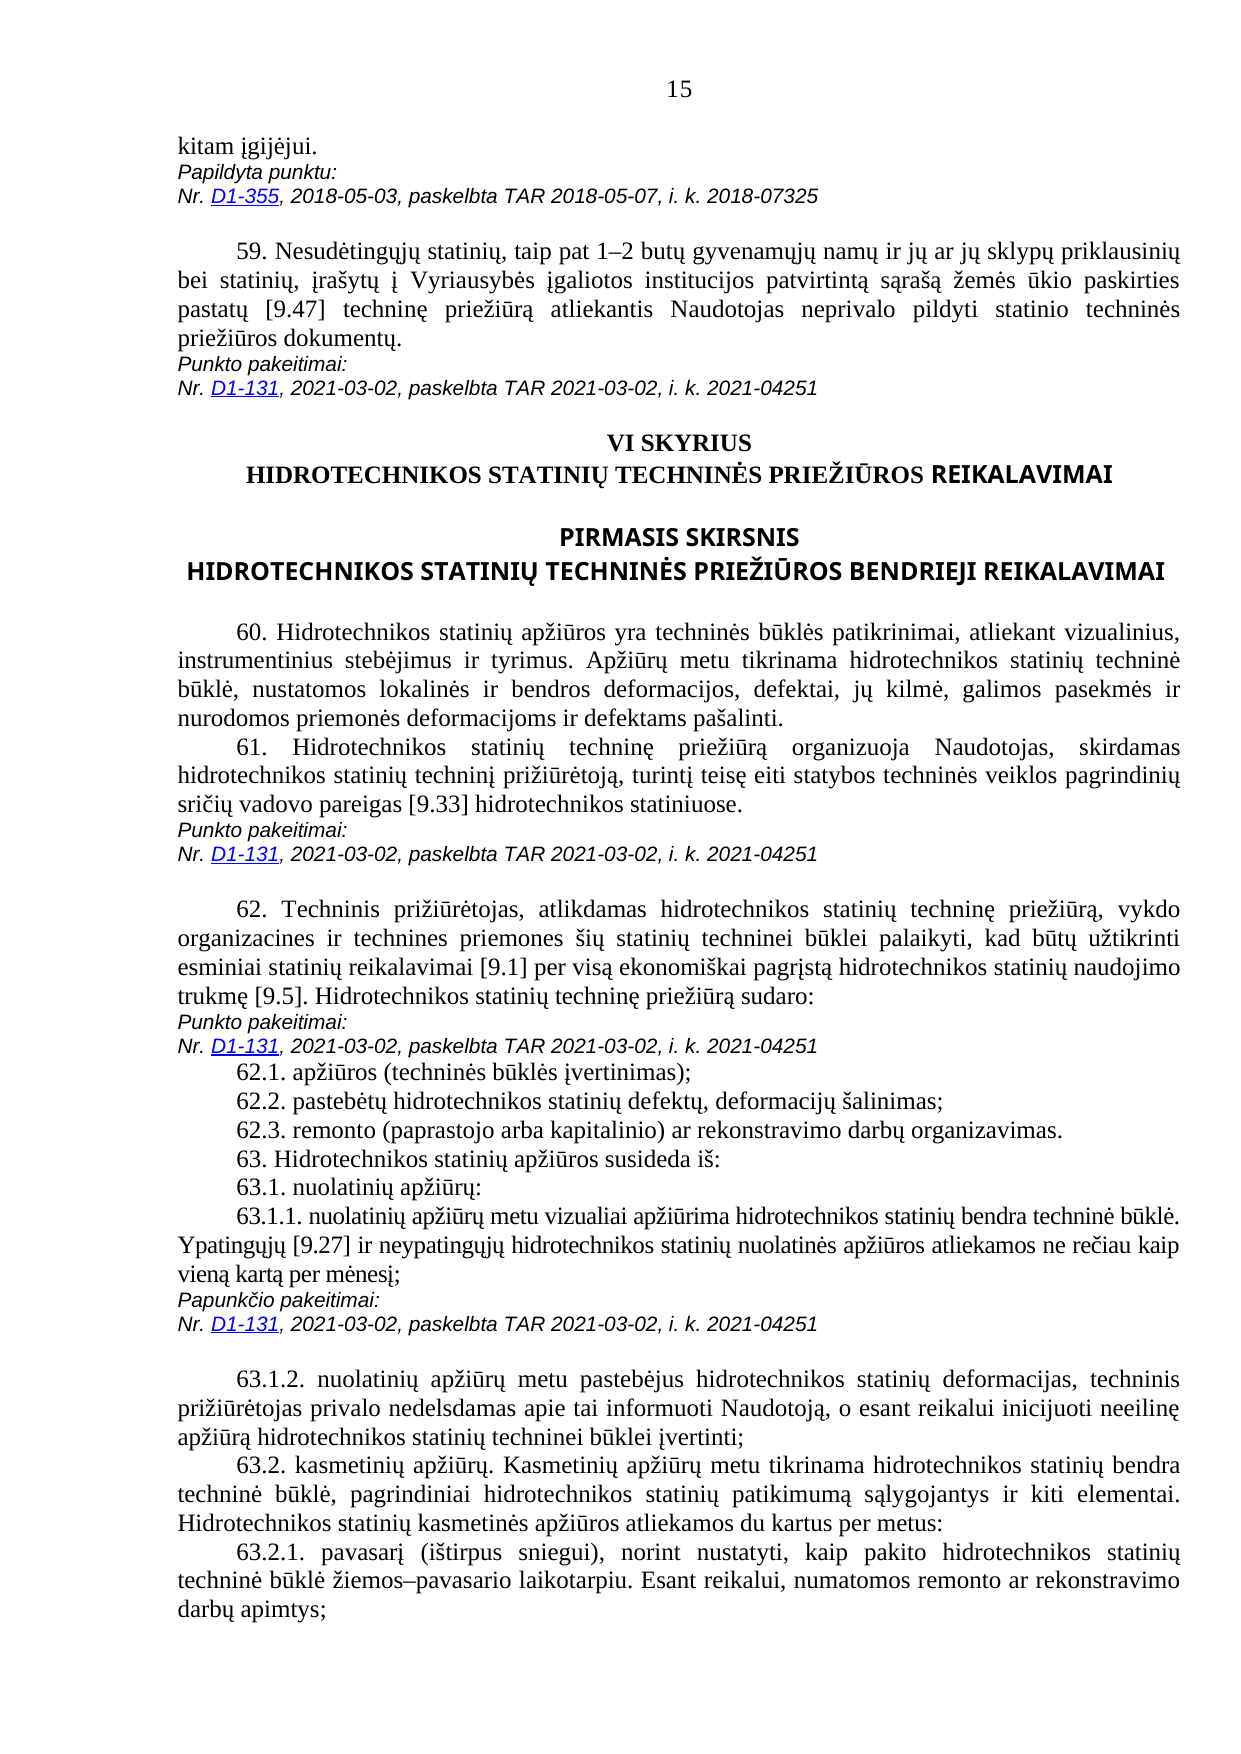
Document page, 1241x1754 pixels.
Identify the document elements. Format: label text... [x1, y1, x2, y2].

text 61. Hidrotechnikos statinių techninę priežiūrą organizuoja Naudotojas, skirdamas hidrotechnikos statinių techninį prižiūrėtoją, turintį teisę eiti statybos techninės veiklos pagrindinių sričių vadovo pareigas [9.33] hidrotechnikos statiniuose. [177, 732, 1181, 818]
text Nr. D1-355, 2018-05-03, paskelbta TAR 2018-05-07, i. k. 2018-07325 [177, 184, 1181, 208]
text Punkto pakeitimai: [177, 818, 1181, 842]
text 63.2. kasmetinių apžiūrų. Kasmetinių apžiūrų metu tikrinama hidrotechnikos statinių bendra techninė būklė, pagrindiniai hidrotechnikos statinių patikimumą sąlygojantys ir kiti elementai. Hidrotechnikos statinių kasmetinės apžiūros atliekamos du kartus per metus: [177, 1450, 1181, 1537]
text Hidrotechnikos statinių techninės priežiūros bendrieji reikalavimai [177, 554, 1181, 588]
text HIDROTECHNIKOS STATINIŲ TECHNINĖS PRIEŽIŪROS reikalavimai [177, 457, 1181, 491]
text VI SKYRIUS [177, 428, 1181, 457]
text 62.3. remonto (paprastojo arba kapitalinio) ar rekonstravimo darbų organizavimas. [177, 1115, 1181, 1144]
text 62. Techninis prižiūrėtojas, atlikdamas hidrotechnikos statinių techninę priežiūrą, vykdo organizacines ir technines priemones šių statinių techninei būklei palaikyti, kad būtų užtikrinti esminiai statinių reikalavimai [9.1] per visą ekonomiškai pagrįstą hidrotechnikos statinių naudojimo trukmę [9.5]. Hidrotechnikos statinių techninę priežiūrą sudaro: [177, 894, 1181, 1009]
text 63.1.1. nuolatinių apžiūrų metu vizualiai apžiūrima hidrotechnikos statinių bendra techninė būklė. Ypatingųjų [9.27] ir neypatingųjų hidrotechnikos statinių nuolatinės apžiūros atliekamos ne rečiau kaip vieną kartą per mėnesį; [177, 1201, 1181, 1287]
text 60. Hidrotechnikos statinių apžiūros yra techninės būklės patikrinimai, atliekant vizualinius, instrumentinius stebėjimus ir tyrimus. Apžiūrų metu tikrinama hidrotechnikos statinių techninė būklė, nustatomos lokalinės ir bendros deformacijos, defektai, jų kilmė, galimos pasekmės ir nurodomos priemonės deformacijoms ir defektams pašalinti. [177, 617, 1181, 732]
text 63.1. nuolatinių apžiūrų: [177, 1172, 1181, 1201]
text 63. Hidrotechnikos statinių apžiūros susideda iš: [177, 1144, 1181, 1172]
text 62.2. pastebėtų hidrotechnikos statinių defektų, deformacijų šalinimas; [177, 1086, 1181, 1115]
text 63.2.1. pavasarį (ištirpus sniegui), norint nustatyti, kaip pakito hidrotechnikos statinių techninė būklė žiemos–pavasario laikotarpiu. Esant reikalui, numatomos remonto ar rekonstravimo darbų apimtys; [177, 1537, 1181, 1623]
text 59. Nesudėtingųjų statinių, taip pat 1–2 butų gyvenamųjų namų ir jų ar jų sklypų priklausinių bei statinių, įrašytų į Vyriausybės įgaliotos institucijos patvirtintą sąrašą žemės ūkio paskirties pastatų [9.47] techninę priežiūrą atliekantis Naudotojas neprivalo pildyti statinio techninės priežiūros dokumentų. [177, 236, 1181, 351]
text 62.1. apžiūros (techninės būklės įvertinimas); [177, 1057, 1181, 1086]
text Nr. D1-131, 2021-03-02, paskelbta TAR 2021-03-02, i. k. 2021-04251 [177, 842, 1181, 866]
text Papildyta punktu: [177, 160, 1181, 184]
text Punkto pakeitimai: [177, 351, 1181, 375]
text Nr. D1-131, 2021-03-02, paskelbta TAR 2021-03-02, i. k. 2021-04251 [177, 1311, 1181, 1335]
text pirmasis skirsnis [177, 520, 1181, 554]
text Punkto pakeitimai: [177, 1009, 1181, 1033]
text Nr. D1-131, 2021-03-02, paskelbta TAR 2021-03-02, i. k. 2021-04251 [177, 375, 1181, 399]
text 63.1.2. nuolatinių apžiūrų metu pastebėjus hidrotechnikos statinių deformacijas, techninis prižiūrėtojas privalo nedelsdamas apie tai informuoti Naudotoją, o esant reikalui inicijuoti neeilinę apžiūrą hidrotechnikos statinių techninei būklei įvertinti; [177, 1364, 1181, 1450]
text kitam įgijėjui. [177, 131, 1181, 160]
text Nr. D1-131, 2021-03-02, paskelbta TAR 2021-03-02, i. k. 2021-04251 [177, 1033, 1181, 1057]
text Papunkčio pakeitimai: [177, 1287, 1181, 1311]
